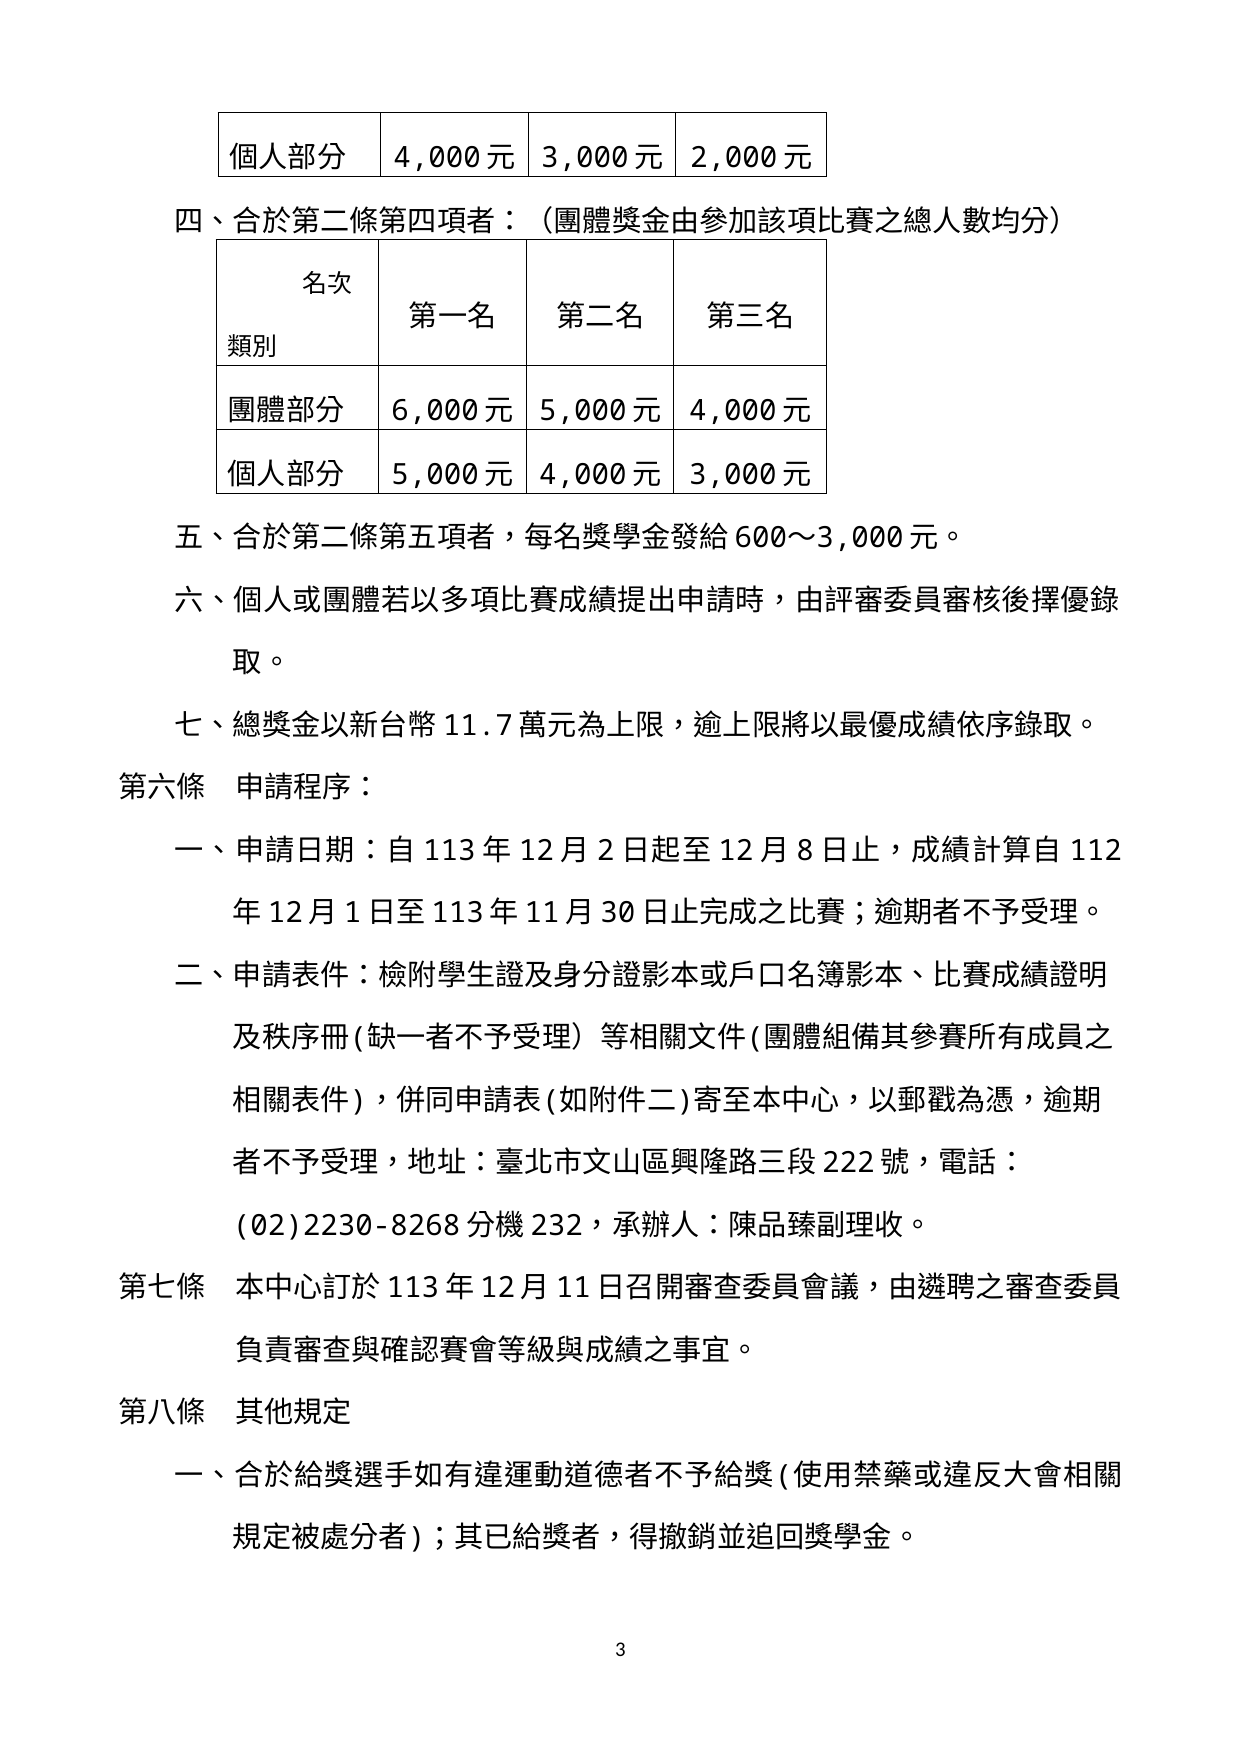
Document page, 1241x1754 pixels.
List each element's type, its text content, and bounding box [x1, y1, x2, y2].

table_cell 5,000元 [527, 366, 673, 429]
table_header 第二名 [527, 240, 673, 365]
text 第七條 本中心訂於113年12月11日召開審查委員會議，由遴聘之審查委員負責審查與確認賽會等級與成績之事宜。 [118, 1243, 1122, 1368]
text 七、總獎金以新台幣11.7萬元為上限，逾上限將以最優成績依序錄取。 [174, 681, 1122, 743]
text 一、合於給獎選手如有違運動道德者不予給獎(使用禁藥或違反大會相關規定被處分者)；其已給獎者，得撤銷並追回獎學金。 [174, 1431, 1122, 1556]
text 第八條 其他規定 [118, 1368, 1122, 1431]
table_cell 個人部分 [219, 113, 380, 176]
table_cell 5,000元 [379, 430, 526, 492]
table_cell 2,000元 [676, 113, 826, 176]
table_cell 3,000元 [674, 430, 826, 492]
text 一、申請日期：自113年12月2日起至12月8日止，成績計算自112年12月1日至113年11月30日止完成之比賽；逾期者不予受理。 [174, 806, 1122, 931]
table_cell 4,000元 [527, 430, 673, 492]
text 二、申請表件：檢附學生證及身分證影本或戶口名簿影本、比賽成績證明及秩序冊(缺一者不予受理）等相關文件(團體組備其參賽所有成員之相關表件)，併同申請表(如附件二)寄至本中心，以郵戳為憑，逾期者不予受理，地址：臺北市文山區興隆路三段222號，電話：(02)2230-8268分機232，承辦人：陳品臻副理收。 [174, 931, 1122, 1243]
table_cell 6,000元 [379, 366, 526, 429]
text 第六條 申請程序： [118, 743, 1122, 806]
text 六、個人或團體若以多項比賽成績提出申請時，由評審委員審核後擇優錄取。 [174, 556, 1122, 681]
table_header 第一名 [379, 240, 526, 365]
table_cell 團體部分 [217, 366, 378, 429]
table_cell 4,000元 [381, 113, 528, 176]
table_cell 個人部分 [217, 430, 378, 492]
text 五、合於第二條第五項者，每名獎學金發給600～3,000元。 [174, 493, 1122, 556]
table_header 第三名 [674, 240, 826, 365]
table_cell 3,000元 [529, 113, 675, 176]
text 四、合於第二條第四項者：（團體獎金由參加該項比賽之總人數均分） [174, 177, 1122, 239]
table_cell 4,000元 [674, 366, 826, 429]
table_header 名次 類別 [217, 240, 378, 365]
